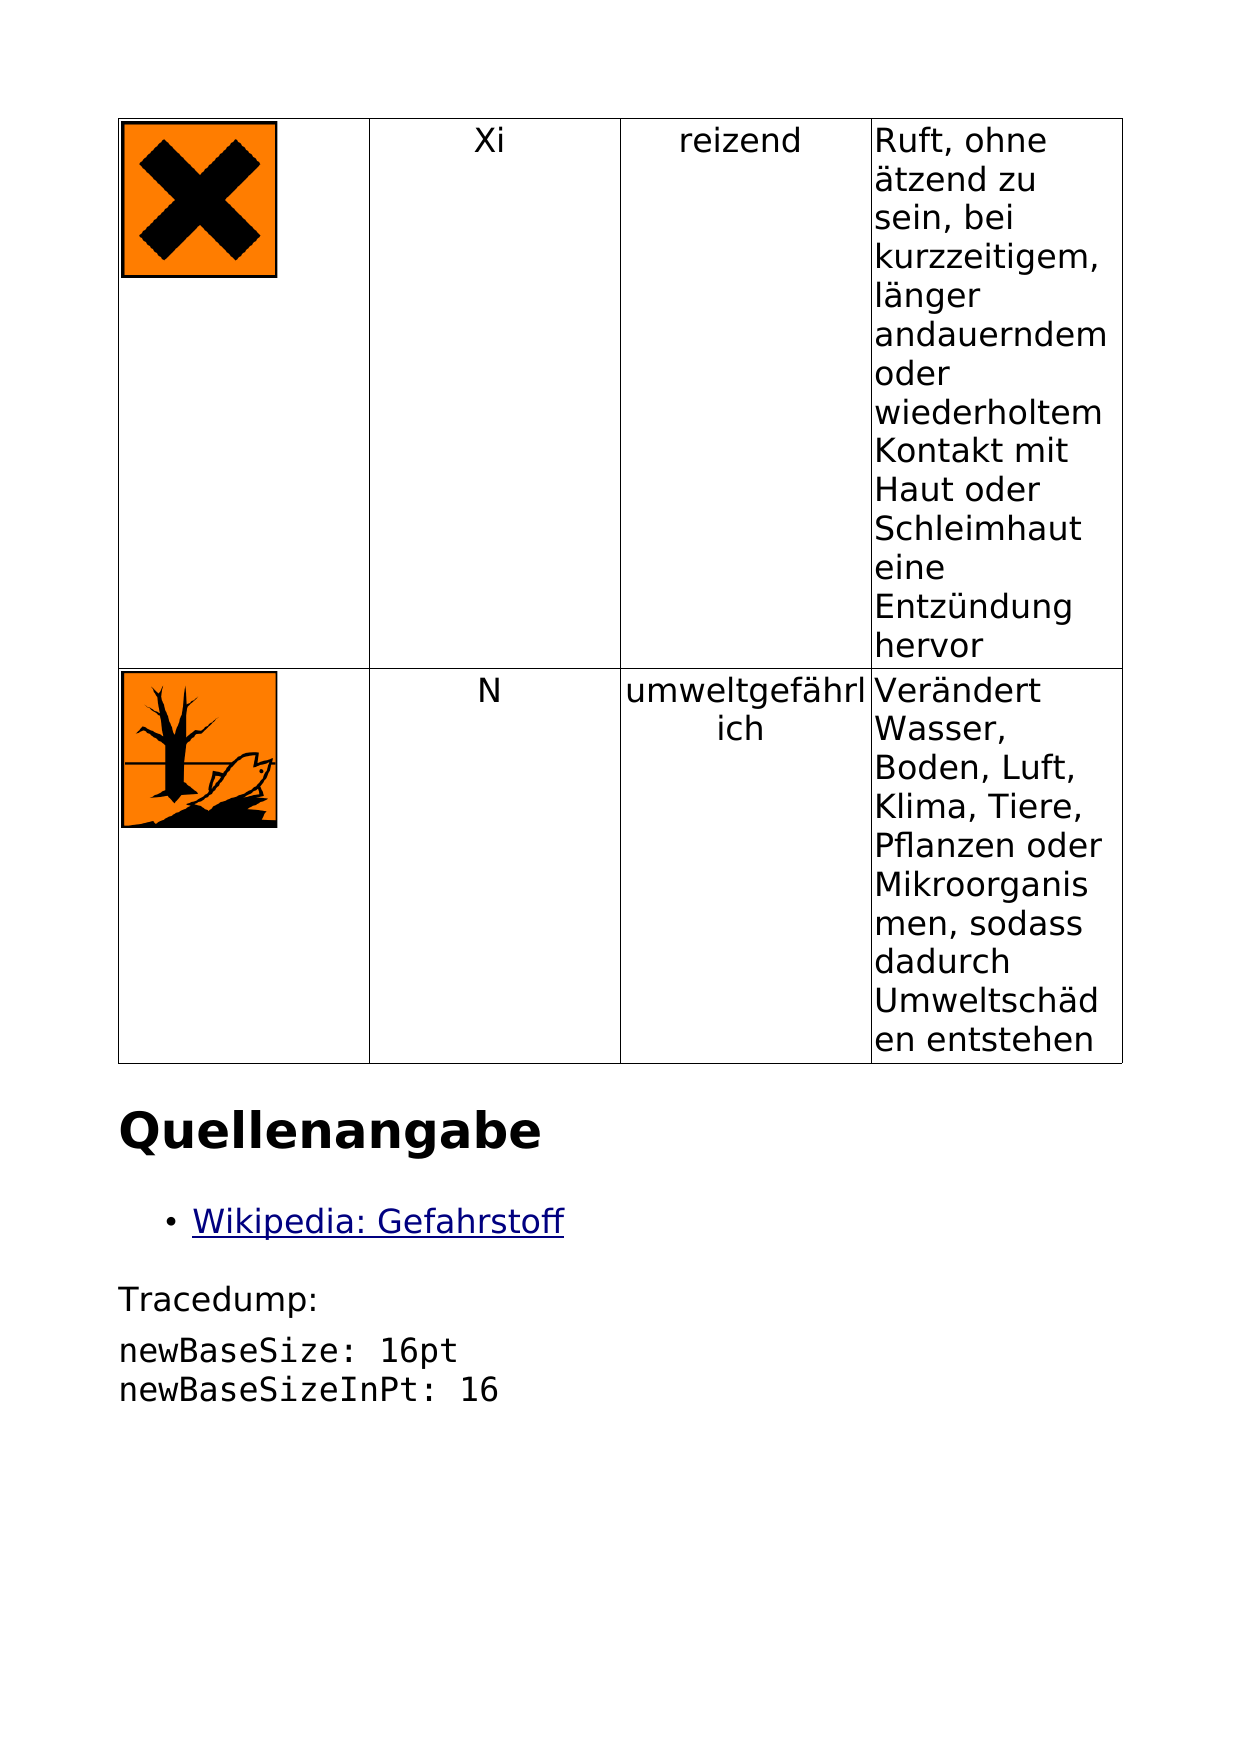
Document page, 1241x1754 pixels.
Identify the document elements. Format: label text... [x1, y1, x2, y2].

list Wikipedia: Gefahrstoff [177, 1203, 1122, 1241]
picture [121, 121, 278, 278]
table_cell umweltgefährlich [621, 669, 871, 1062]
text newBaseSize: 16pt newBaseSizeInPt: 16 [118, 1332, 1122, 1409]
table_cell [119, 119, 369, 668]
table_cell Verändert Wasser, Boden, Luft, Klima, Tiere, Pflanzen oder Mikroorganismen, sodass dadurch Umweltschäden entstehen [872, 669, 1122, 1062]
table_cell N [370, 669, 620, 1062]
picture [121, 671, 278, 828]
table_cell Ruft, ohne ätzend zu sein, bei kurzzeitigem, länger andauerndem oder wiederholtem Kontakt mit Haut oder Schleimhaut eine Entzündung hervor [872, 119, 1122, 668]
table_cell Xi [370, 119, 620, 668]
text Tracedump: [118, 1241, 1122, 1319]
subtitle Quellenangabe [118, 1102, 1122, 1161]
table_cell [119, 669, 369, 1062]
table_cell reizend [621, 119, 871, 668]
